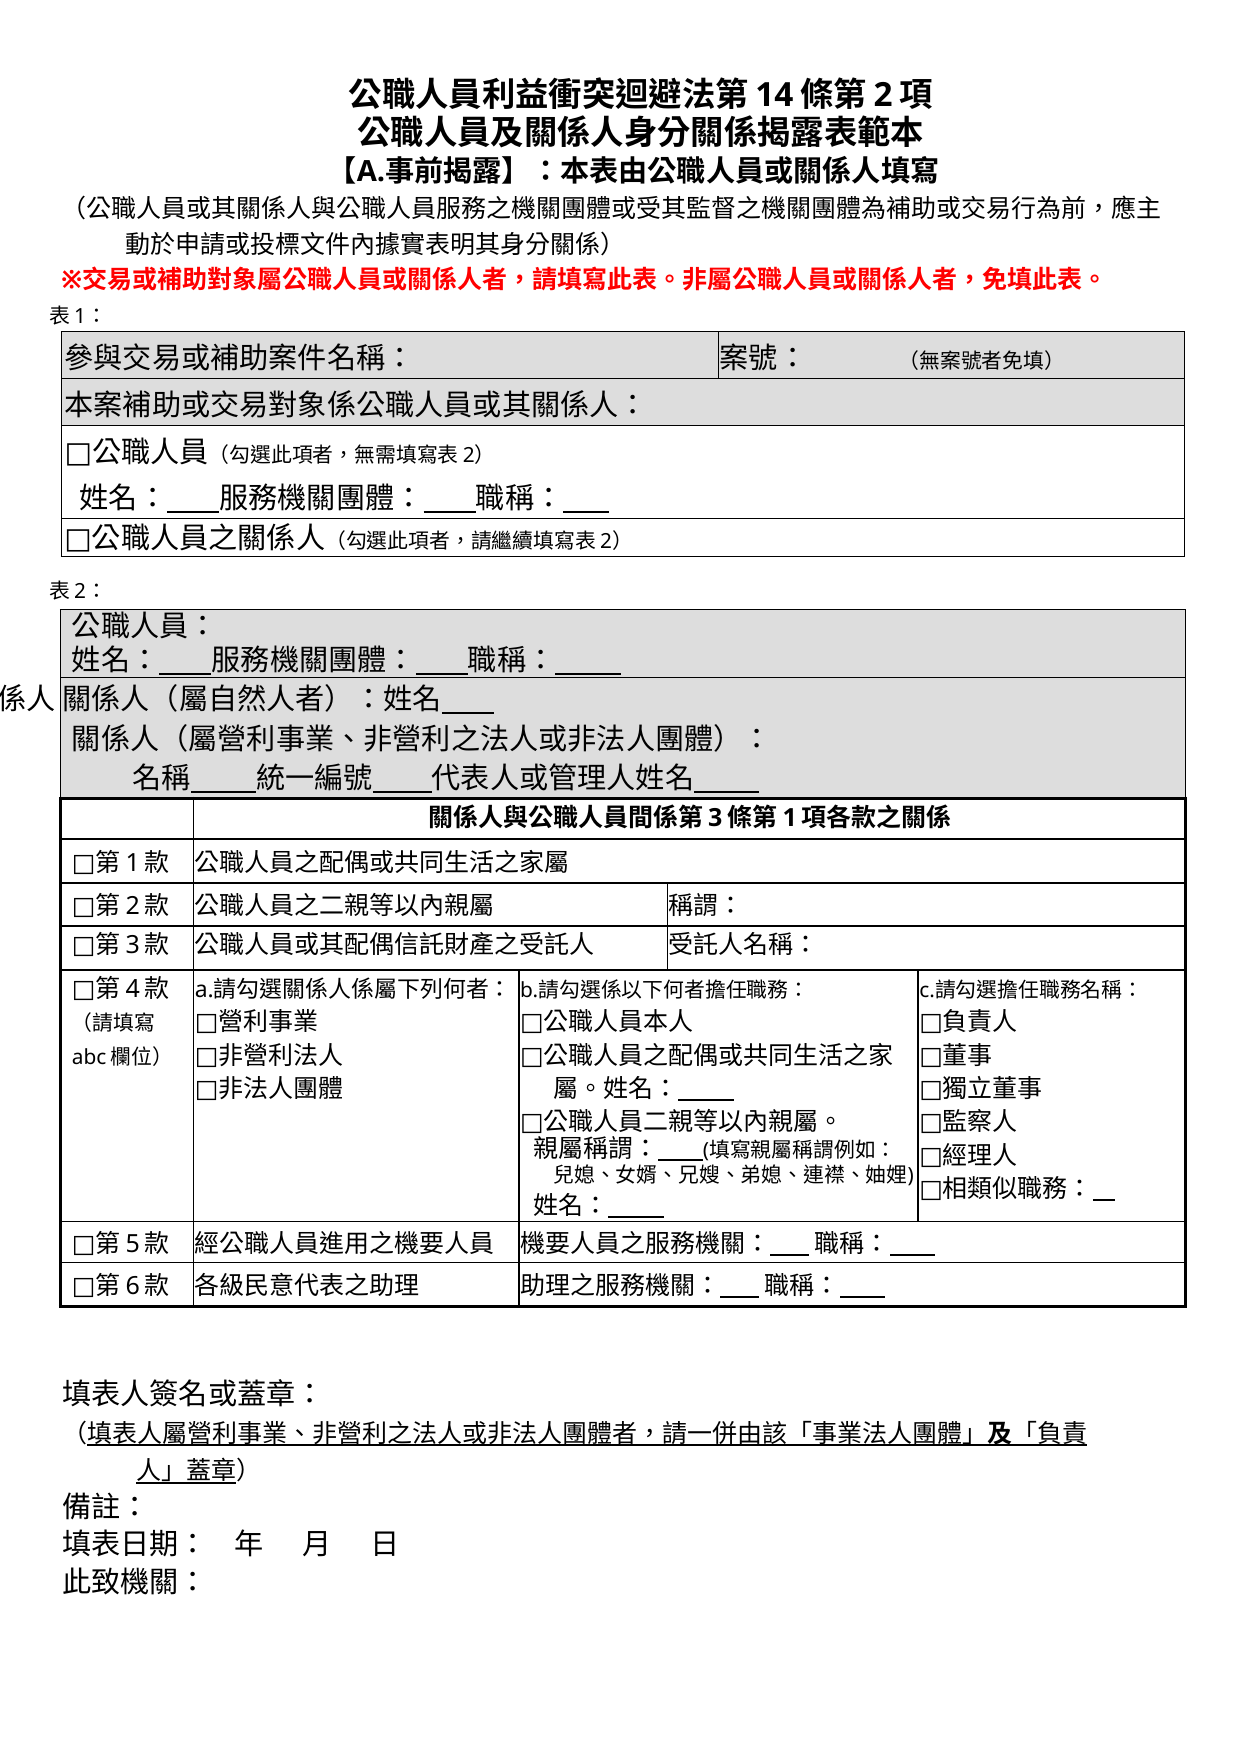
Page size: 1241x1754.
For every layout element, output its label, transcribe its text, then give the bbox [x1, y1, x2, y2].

table_cell □公職人員（勾選此項者，無需填寫表2） 姓名： 服務機關團體： 職稱： [62, 426, 1184, 517]
text 填表人簽名或蓋章： [62, 1375, 1110, 1412]
text （公職人員或其關係人與公職人員服務之機關團體或受其監督之機關團體為補助或交易行為前，應主動於申請或投標文件內據實表明其身分關係） [61, 189, 1184, 260]
text ※交易或補助對象屬公職人員或關係人者，請填寫此表。非屬公職人員或關係人者，免填此表。 [61, 260, 1184, 296]
table_cell 經公職人員進用之機要人員 [194, 1222, 518, 1262]
table_cell 受託人名稱： [668, 927, 1184, 969]
text 表2： [33, 557, 1110, 609]
text 公職人員利益衝突迴避法第14條第2項 [33, 77, 1240, 114]
table_cell □第2款 [62, 884, 193, 925]
table_cell 機要人員之服務機關： 職稱： [520, 1222, 1184, 1262]
text 表1： [33, 296, 1189, 331]
table_cell 關係人 關係人（屬自然人者）：姓名 關係人（屬營利事業、非營利之法人或非法人團體）： 名稱 統一編號 代表人或管理人姓名 [61, 678, 1185, 797]
table_cell 公職人員或其配偶信託財產之受託人 [194, 927, 667, 969]
table_cell 公職人員之二親等以內親屬 [194, 884, 667, 925]
table_cell □第5款 [62, 1222, 193, 1262]
table_cell 關係人與公職人員間係第3條第1項各款之關係 [194, 800, 1184, 838]
text 填表日期： 年 月 日 [62, 1525, 1110, 1562]
table_cell b.請勾選係以下何者擔任職務： □公職人員本人 □公職人員之配偶或共同生活之家屬。姓名： □公職人員二親等以內親屬。 親屬稱謂： (填寫親屬稱謂例如：兒媳、女婿、兄嫂、弟媳、連襟、妯娌) 姓名： [520, 971, 917, 1221]
table_cell 各級民意代表之助理 [194, 1263, 518, 1305]
table_cell □公職人員之關係人（勾選此項者，請繼續填寫表2） [62, 519, 1184, 556]
table_cell 稱謂： [668, 884, 1184, 925]
table_header 公職人員： 姓名： 服務機關團體： 職稱： [61, 610, 1185, 677]
text 備註： [62, 1487, 1110, 1525]
table_cell □第3款 [62, 927, 193, 969]
text 公職人員及關係人身分關係揭露表範本 [33, 114, 1240, 152]
table_cell □第1款 [62, 840, 193, 882]
table_cell c.請勾選擔任職務名稱： □負責人 □董事 □獨立董事 □監察人 □經理人 □相類似職務： [919, 971, 1184, 1221]
table_cell □第4款 （請填寫abc欄位） [62, 971, 193, 1221]
table_cell [62, 800, 193, 838]
table_cell a.請勾選關係人係屬下列何者： □營利事業 □非營利法人 □非法人團體 [194, 971, 518, 1221]
table_cell 本案補助或交易對象係公職人員或其關係人： [62, 379, 1184, 425]
text （填表人屬營利事業、非營利之法人或非法人團體者，請一併由該「事業法人團體」及「負責人」蓋章） [62, 1412, 1110, 1487]
table_cell 助理之服務機關： 職稱： [520, 1263, 1184, 1305]
text 【A.事前揭露】：本表由公職人員或關係人填寫 [33, 152, 1234, 189]
table_cell 公職人員之配偶或共同生活之家屬 [194, 840, 1184, 882]
text 此致機關： [62, 1562, 1110, 1600]
table_header 案號： （無案號者免填） [719, 332, 1184, 378]
table_header 參與交易或補助案件名稱： [62, 332, 718, 378]
table_cell □第6款 [62, 1263, 193, 1305]
